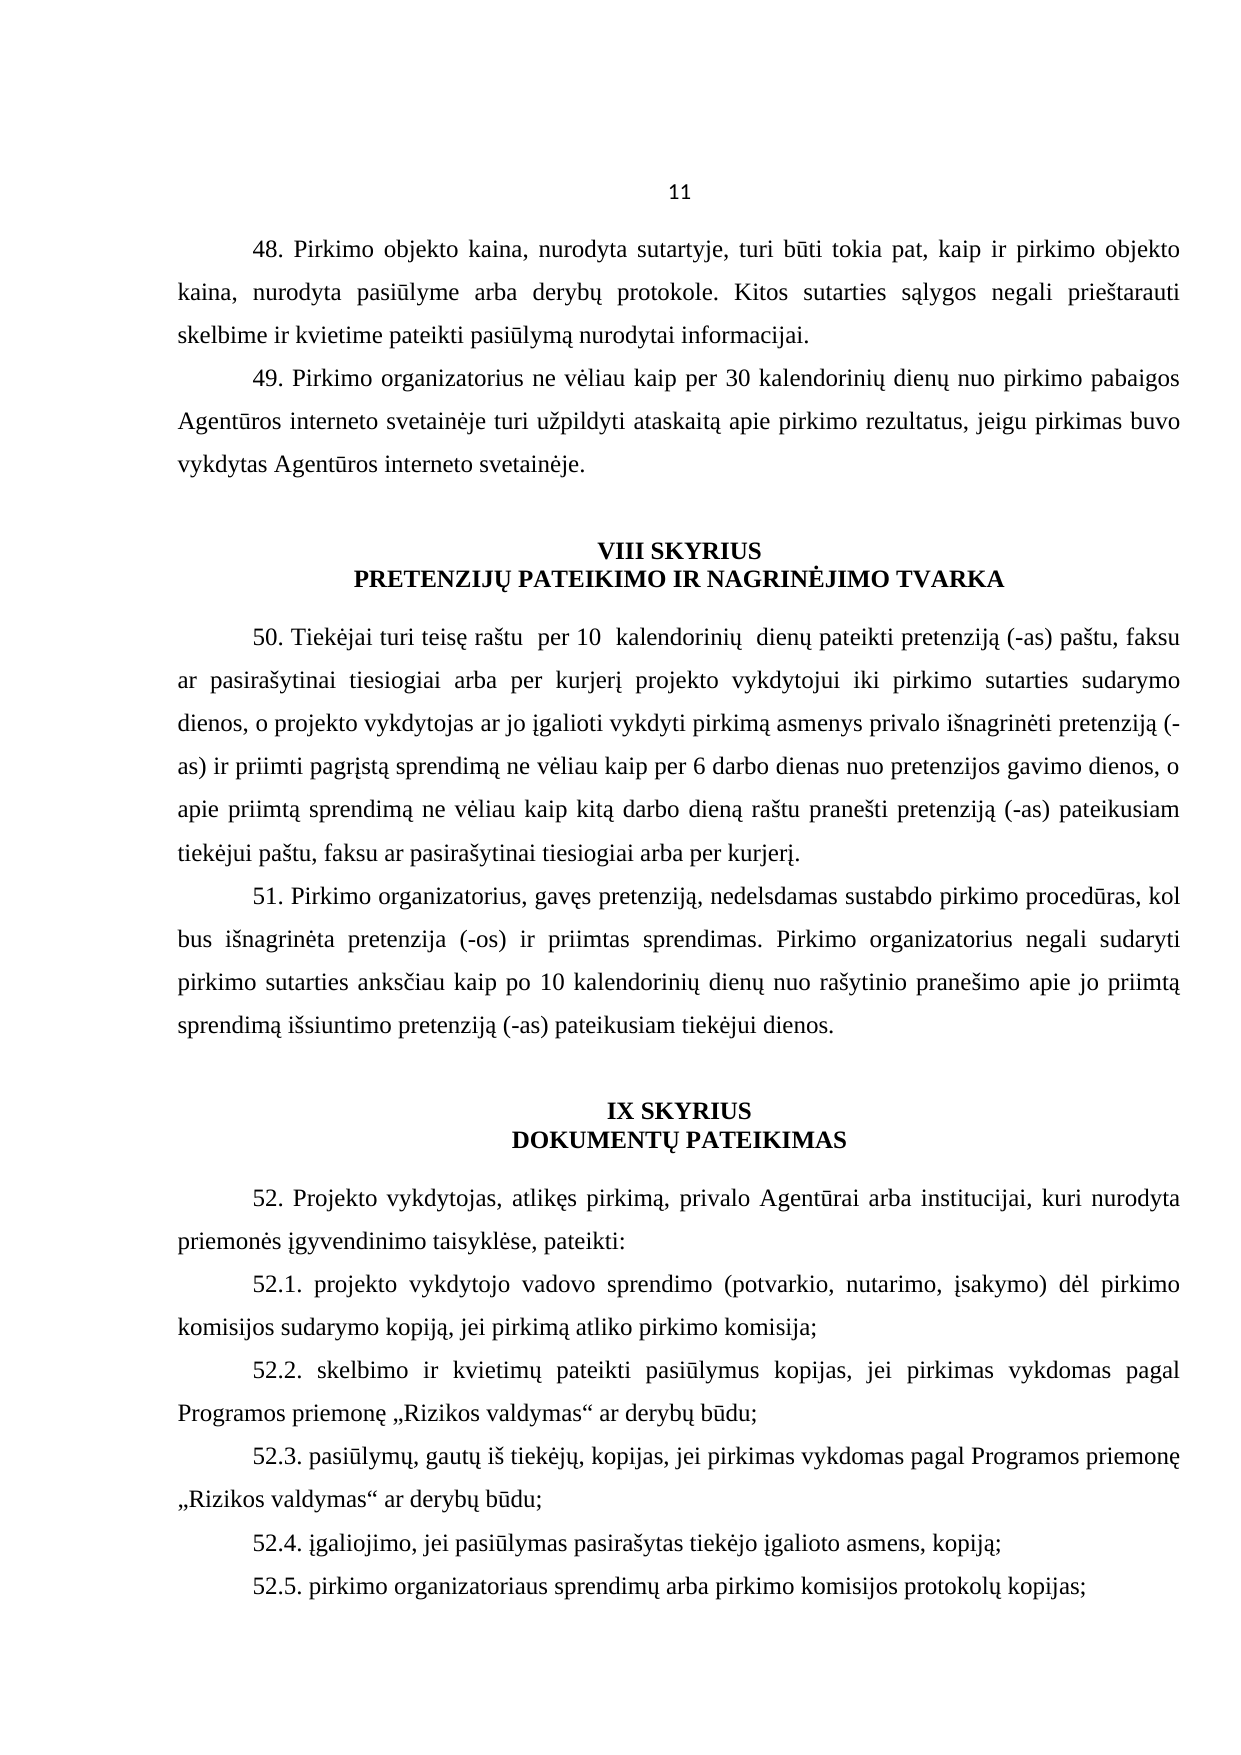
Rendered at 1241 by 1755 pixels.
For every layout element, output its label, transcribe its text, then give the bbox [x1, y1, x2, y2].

text VIII SKYRIUS [177, 536, 1181, 564]
text 52.5. pirkimo organizatoriaus sprendimų arba pirkimo komisijos protokolų kopijas; [177, 1571, 1181, 1599]
text 48. Pirkimo objekto kaina, nurodyta sutartyje, turi būti tokia pat, kaip ir pirkimo objekto kaina, nurodyta pasiūlyme arba derybų protokole. Kitos sutarties sąlygos negali prieštarauti skelbime ir kvietime pateikti pasiūlymą nurodytai informacijai. [177, 234, 1181, 349]
text IX SKYRIUS [177, 1096, 1181, 1125]
text PRETENZIJŲ PATEIKIMO IR NAGRINĖJIMO TVARKA [177, 564, 1181, 593]
text 52.1. projekto vykdytojo vadovo sprendimo (potvarkio, nutarimo, įsakymo) dėl pirkimo komisijos sudarymo kopiją, jei pirkimą atliko pirkimo komisija; [177, 1269, 1181, 1341]
text 52.4. įgaliojimo, jei pasiūlymas pasirašytas tiekėjo įgalioto asmens, kopiją; [177, 1528, 1181, 1556]
text 50. Tiekėjai turi teisę raštu per 10 kalendorinių dienų pateikti pretenziją (-as) paštu, faksu ar pasirašytinai tiesiogiai arba per kurjerį projekto vykdytojui iki pirkimo sutarties sudarymo dienos, o projekto vykdytojas ar jo įgalioti vykdyti pirkimą asmenys privalo išnagrinėti pretenziją (-as) ir priimti pagrįstą sprendimą ne vėliau kaip per 6 darbo dienas nuo pretenzijos gavimo dienos, o apie priimtą sprendimą ne vėliau kaip kitą darbo dieną raštu pranešti pretenziją (-as) pateikusiam tiekėjui paštu, faksu ar pasirašytinai tiesiogiai arba per kurjerį. [177, 622, 1181, 866]
text 52.3. pasiūlymų, gautų iš tiekėjų, kopijas, jei pirkimas vykdomas pagal Programos priemonę „Rizikos valdymas“ ar derybų būdu; [177, 1441, 1181, 1513]
text 52.2. skelbimo ir kvietimų pateikti pasiūlymus kopijas, jei pirkimas vykdomas pagal Programos priemonę „Rizikos valdymas“ ar derybų būdu; [177, 1355, 1181, 1427]
text 49. Pirkimo organizatorius ne vėliau kaip per 30 kalendorinių dienų nuo pirkimo pabaigos Agentūros interneto svetainėje turi užpildyti ataskaitą apie pirkimo rezultatus, jeigu pirkimas buvo vykdytas Agentūros interneto svetainėje. [177, 363, 1181, 478]
text 51. Pirkimo organizatorius, gavęs pretenziją, nedelsdamas sustabdo pirkimo procedūras, kol bus išnagrinėta pretenzija (-os) ir priimtas sprendimas. Pirkimo organizatorius negali sudaryti pirkimo sutarties anksčiau kaip po 10 kalendorinių dienų nuo rašytinio pranešimo apie jo priimtą sprendimą išsiuntimo pretenziją (-as) pateikusiam tiekėjui dienos. [177, 881, 1181, 1039]
text 52. Projekto vykdytojas, atlikęs pirkimą, privalo Agentūrai arba institucijai, kuri nurodyta priemonės įgyvendinimo taisyklėse, pateikti: [177, 1183, 1181, 1254]
text DOKUMENTŲ PATEIKIMAS [177, 1125, 1181, 1154]
